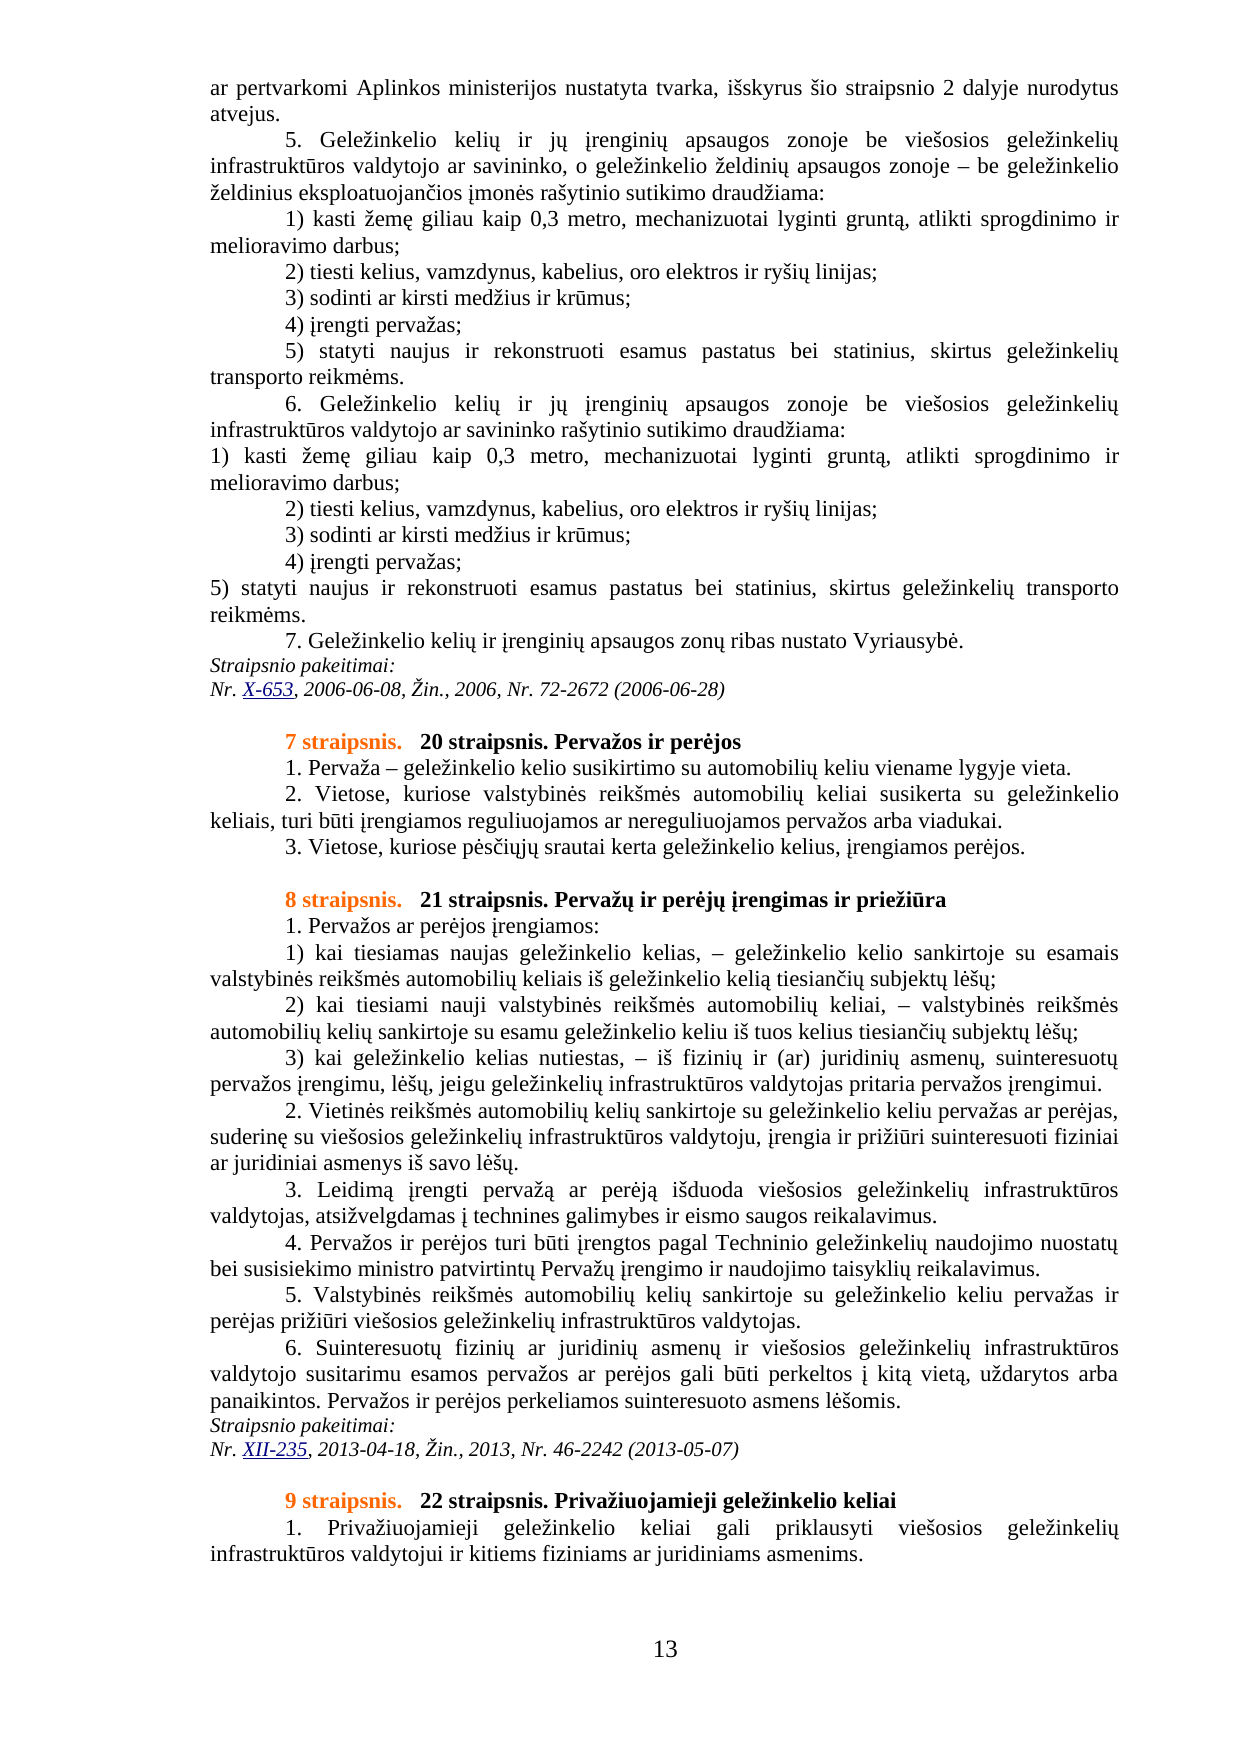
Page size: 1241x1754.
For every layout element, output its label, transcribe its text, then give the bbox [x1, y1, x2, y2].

subtitle 22 straipsnis. Privažiuojamieji geležinkelio keliai [210, 1487, 1120, 1514]
text 2) tiesti kelius, vamzdynus, kabelius, oro elektros ir ryšių linijas; [210, 495, 1120, 522]
text 5) statyti naujus ir rekonstruoti esamus pastatus bei statinius, skirtus geležinkelių transporto reikmėms. [210, 337, 1120, 390]
text Nr. X-653, 2006-06-08, Žin., 2006, Nr. 72-2672 (2006-06-28) [210, 677, 1120, 701]
text 3) sodinti ar kirsti medžius ir krūmus; [210, 522, 1120, 548]
text 1. Privažiuojamieji geležinkelio keliai gali priklausyti viešosios geležinkelių infrastruktūros valdytojui ir kitiems fiziniams ar juridiniams asmenims. [210, 1514, 1120, 1567]
text 2. Vietinės reikšmės automobilių kelių sankirtoje su geležinkelio keliu pervažas ar perėjas, suderinę su viešosios geležinkelių infrastruktūros valdytoju, įrengia ir prižiūri suinteresuoti fiziniai ar juridiniai asmenys iš savo lėšų. [210, 1097, 1120, 1176]
text 3. Vietose, kuriose pėsčiųjų srautai kerta geležinkelio kelius, įrengiamos perėjos. [210, 833, 1120, 859]
text 1) kasti žemę giliau kaip 0,3 metro, mechanizuotai lyginti gruntą, atlikti sprogdinimo ir melioravimo darbus; [210, 442, 1120, 495]
text 2. Vietose, kuriose valstybinės reikšmės automobilių keliai susikerta su geležinkelio keliais, turi būti įrengiamos reguliuojamos ar nereguliuojamos pervažos arba viadukai. [210, 781, 1120, 833]
text 4. Pervažos ir perėjos turi būti įrengtos pagal Techninio geležinkelių naudojimo nuostatų bei susisiekimo ministro patvirtintų Pervažų įrengimo ir naudojimo taisyklių reikalavimus. [210, 1228, 1120, 1281]
text 6. Suinteresuotų fizinių ar juridinių asmenų ir viešosios geležinkelių infrastruktūros valdytojo susitarimu esamos pervažos ar perėjos gali būti perkeltos į kitą vietą, uždarytos arba panaikintos. Pervažos ir perėjos perkeliamos suinteresuoto asmens lėšomis. [210, 1334, 1120, 1413]
text 3. Leidimą įrengti pervažą ar perėją išduoda viešosios geležinkelių infrastruktūros valdytojas, atsižvelgdamas į technines galimybes ir eismo saugos reikalavimus. [210, 1176, 1120, 1228]
subtitle 20 straipsnis. Pervažos ir perėjos [210, 728, 1120, 754]
text Straipsnio pakeitimai: [210, 1413, 1120, 1437]
text 4) įrengti pervažas; [210, 548, 1120, 574]
subtitle 21 straipsnis. Pervažų ir perėjų įrengimas ir priežiūra [210, 886, 1120, 912]
text 3) sodinti ar kirsti medžius ir krūmus; [210, 284, 1120, 311]
text 1. Pervaža – geležinkelio kelio susikirtimo su automobilių keliu viename lygyje vieta. [210, 754, 1120, 781]
text ar pertvarkomi Aplinkos ministerijos nustatyta tvarka, išskyrus šio straipsnio 2 dalyje nurodytus atvejus. [210, 73, 1120, 126]
text 3) kai geležinkelio kelias nutiestas, – iš fizinių ir (ar) juridinių asmenų, suinteresuotų pervažos įrengimu, lėšų, jeigu geležinkelių infrastruktūros valdytojas pritaria pervažos įrengimui. [210, 1044, 1120, 1097]
text 5) statyti naujus ir rekonstruoti esamus pastatus bei statinius, skirtus geležinkelių transporto reikmėms. [210, 574, 1120, 627]
text 5. Geležinkelio kelių ir jų įrenginių apsaugos zonoje be viešosios geležinkelių infrastruktūros valdytojo ar savininko, o geležinkelio želdinių apsaugos zonoje – be geležinkelio želdinius eksploatuojančios įmonės rašytinio sutikimo draudžiama: [210, 126, 1120, 205]
text 2) kai tiesiami nauji valstybinės reikšmės automobilių keliai, – valstybinės reikšmės automobilių kelių sankirtoje su esamu geležinkelio keliu iš tuos kelius tiesiančių subjektų lėšų; [210, 991, 1120, 1044]
text 7. Geležinkelio kelių ir įrenginių apsaugos zonų ribas nustato Vyriausybė. [210, 627, 1120, 653]
text 6. Geležinkelio kelių ir jų įrenginių apsaugos zonoje be viešosios geležinkelių infrastruktūros valdytojo ar savininko rašytinio sutikimo draudžiama: [210, 390, 1120, 442]
text 1. Pervažos ar perėjos įrengiamos: [210, 912, 1120, 939]
text 1) kai tiesiamas naujas geležinkelio kelias, – geležinkelio kelio sankirtoje su esamais valstybinės reikšmės automobilių keliais iš geležinkelio kelią tiesiančių subjektų lėšų; [210, 939, 1120, 991]
text 1) kasti žemę giliau kaip 0,3 metro, mechanizuotai lyginti gruntą, atlikti sprogdinimo ir melioravimo darbus; [210, 205, 1120, 258]
text Nr. XII-235, 2013-04-18, Žin., 2013, Nr. 46-2242 (2013-05-07) [210, 1437, 1120, 1461]
text 4) įrengti pervažas; [210, 311, 1120, 337]
text 5. Valstybinės reikšmės automobilių kelių sankirtoje su geležinkelio keliu pervažas ir perėjas prižiūri viešosios geležinkelių infrastruktūros valdytojas. [210, 1281, 1120, 1334]
text Straipsnio pakeitimai: [210, 653, 1120, 677]
text 2) tiesti kelius, vamzdynus, kabelius, oro elektros ir ryšių linijas; [210, 258, 1120, 284]
